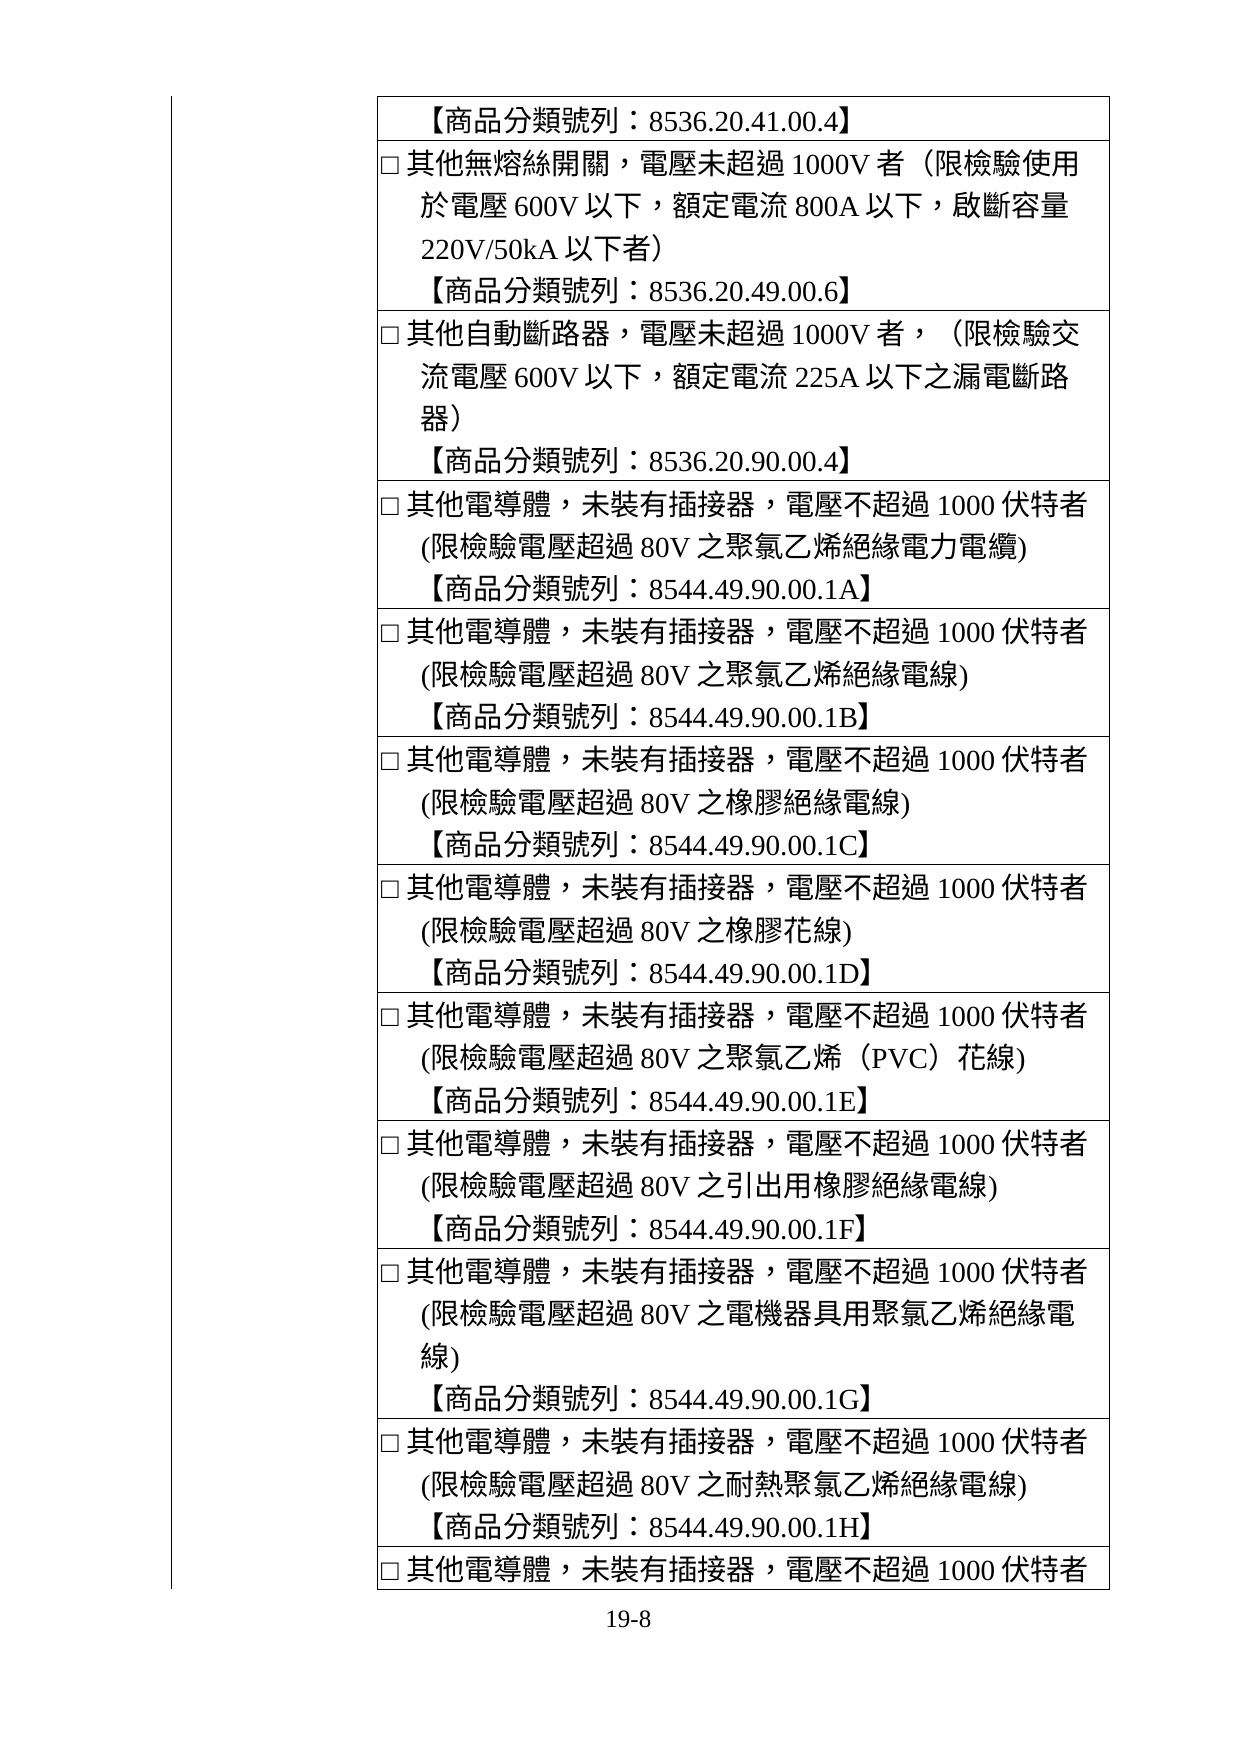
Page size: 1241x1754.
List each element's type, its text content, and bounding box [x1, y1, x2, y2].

table_cell [172, 480, 377, 608]
table_cell □ 其他無熔絲開關，電壓未超過1000V者（限檢驗使用於電壓600V以下，額定電流800A以下，啟斷容量220V/50kA以下者） 【商品分類號列：8536.20.49.00.6】 [378, 141, 1109, 310]
table_cell [172, 1120, 377, 1247]
table_cell [172, 864, 377, 992]
table_cell □ 其他電導體，未裝有插接器，電壓不超過1000伏特者 [378, 1547, 1109, 1589]
table_cell [172, 1418, 377, 1546]
table_cell □ 其他電導體，未裝有插接器，電壓不超過1000伏特者(限檢驗電壓超過80V之耐熱聚氯乙烯絕緣電線) 【商品分類號列：8544.49.90.00.1H】 [378, 1419, 1109, 1546]
table_cell □ 其他電導體，未裝有插接器，電壓不超過1000伏特者(限檢驗電壓超過80V之聚氯乙烯（PVC）花線) 【商品分類號列：8544.49.90.00.1E】 [378, 993, 1109, 1119]
table_cell □ 其他電導體，未裝有插接器，電壓不超過1000伏特者(限檢驗電壓超過80V之橡膠絕緣電線) 【商品分類號列：8544.49.90.00.1C】 [378, 737, 1109, 864]
table_cell [172, 992, 377, 1119]
table_cell [172, 1248, 377, 1418]
table_cell □ 其他電導體，未裝有插接器，電壓不超過1000伏特者(限檢驗電壓超過80V之聚氯乙烯絕緣電線) 【商品分類號列：8544.49.90.00.1B】 [378, 609, 1109, 736]
table_cell □ 其他電導體，未裝有插接器，電壓不超過1000伏特者(限檢驗電壓超過80V之電機器具用聚氯乙烯絕緣電線) 【商品分類號列：8544.49.90.00.1G】 [378, 1249, 1109, 1418]
table_cell 【商品分類號列：8536.20.41.00.4】 [378, 97, 1109, 139]
table_cell □ 其他電導體，未裝有插接器，電壓不超過1000伏特者(限檢驗電壓超過80V之聚氯乙烯絕緣電力電纜) 【商品分類號列：8544.49.90.00.1A】 [378, 481, 1109, 608]
table_cell □ 其他電導體，未裝有插接器，電壓不超過1000伏特者(限檢驗電壓超過80V之橡膠花線) 【商品分類號列：8544.49.90.00.1D】 [378, 865, 1109, 992]
table_cell [172, 1546, 377, 1589]
table_cell [172, 310, 377, 480]
table_cell □ 其他自動斷路器，電壓未超過1000V者，（限檢驗交流電壓600V以下，額定電流225A以下之漏電斷路器） 【商品分類號列：8536.20.90.00.4】 [378, 311, 1109, 480]
table_cell □ 其他電導體，未裝有插接器，電壓不超過1000伏特者(限檢驗電壓超過80V之引出用橡膠絕緣電線) 【商品分類號列：8544.49.90.00.1F】 [378, 1121, 1109, 1247]
table_cell [172, 140, 377, 310]
table_cell [172, 736, 377, 864]
table_cell [172, 96, 377, 139]
table_cell [172, 608, 377, 736]
